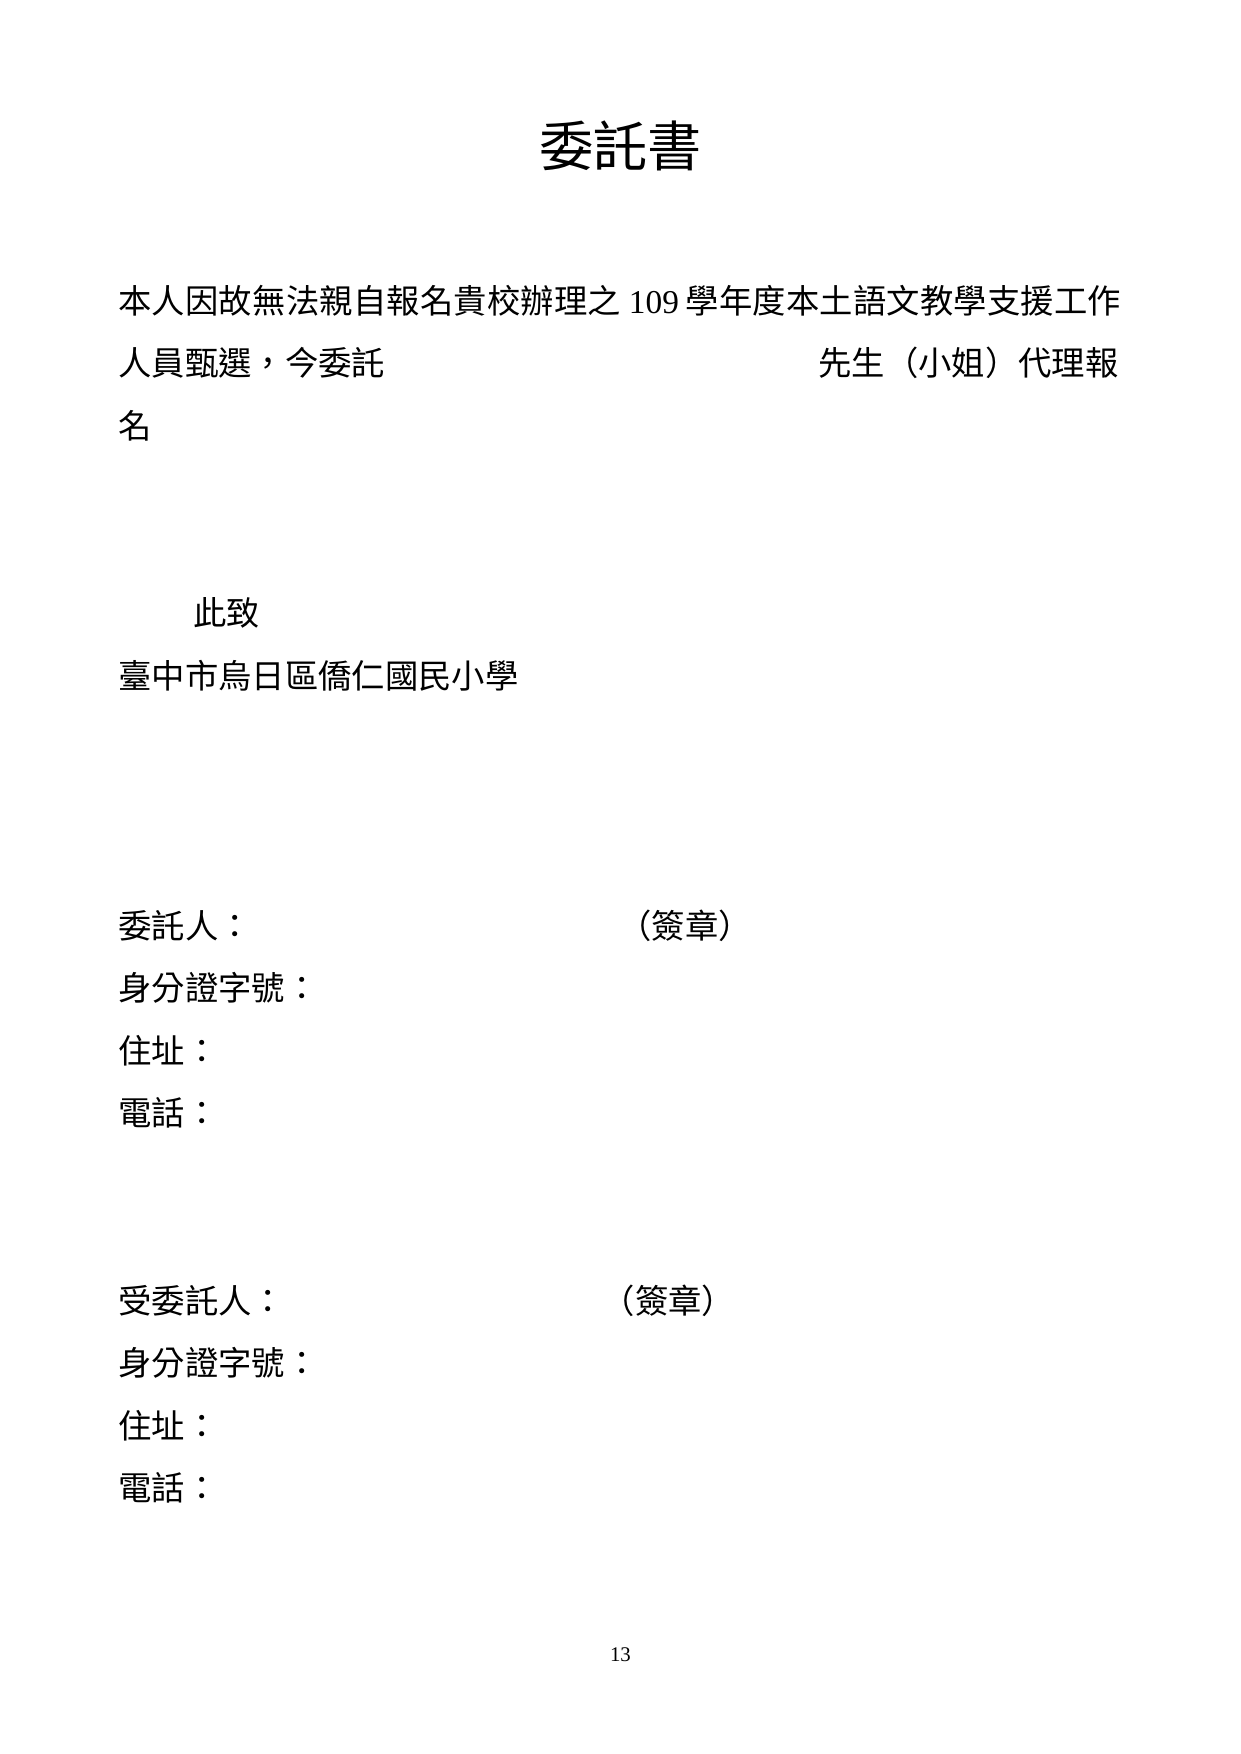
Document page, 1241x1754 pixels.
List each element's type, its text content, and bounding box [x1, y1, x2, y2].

text 此致 [118, 569, 1122, 632]
text 臺中市烏日區僑仁國民小學 [118, 632, 1122, 694]
text 受委託人： （簽章） [118, 1257, 1122, 1319]
text 委託書 [118, 69, 1122, 194]
text 本人因故無法親自報名貴校辦理之109學年度本土語文教學支援工作人員甄選，今委託 先生（小姐）代理報名 [118, 257, 1122, 444]
text 電話： [118, 1444, 1122, 1507]
text 身分證字號： [118, 1319, 1122, 1382]
text 委託人： （簽章） [118, 882, 1122, 944]
text 住址： [118, 1007, 1122, 1069]
text 電話： [118, 1069, 1122, 1132]
text 身分證字號： [118, 944, 1122, 1007]
text 住址： [118, 1382, 1122, 1444]
